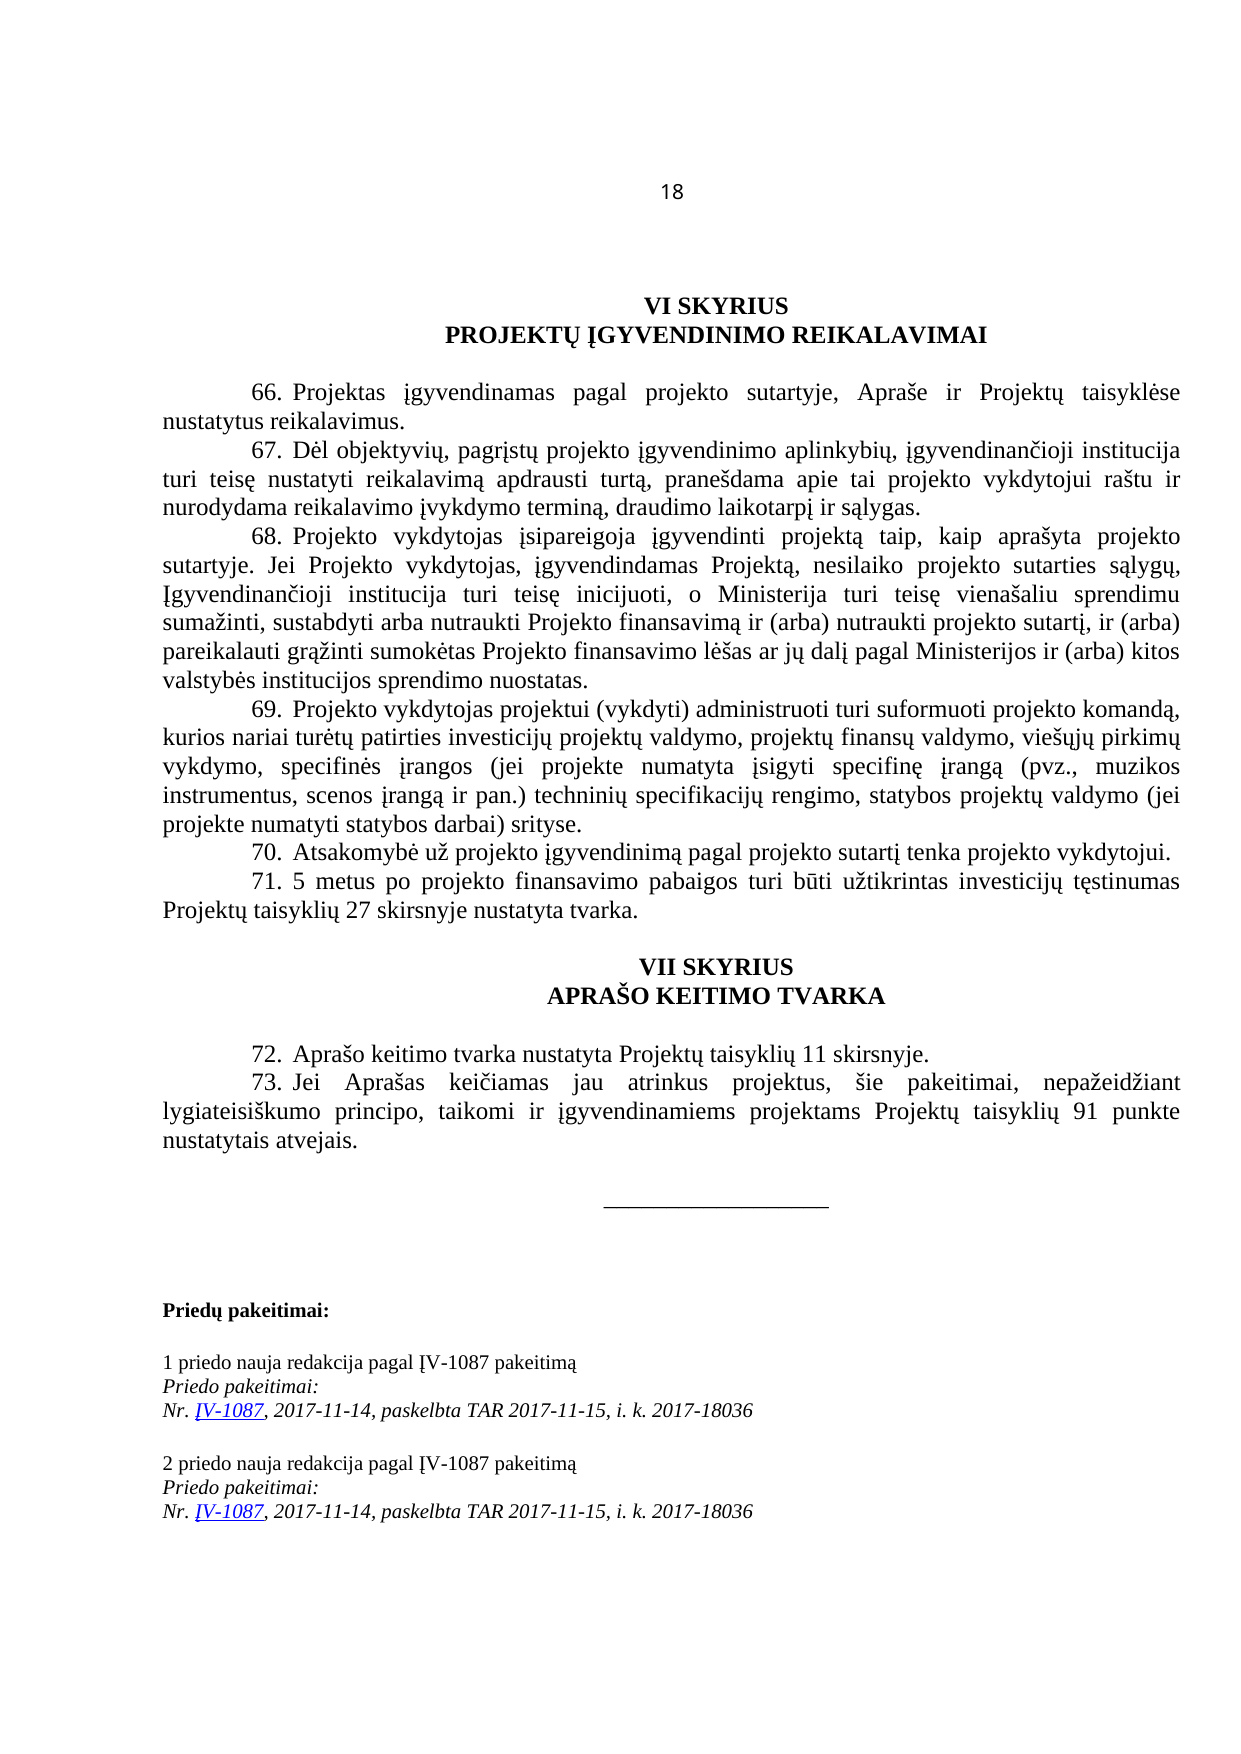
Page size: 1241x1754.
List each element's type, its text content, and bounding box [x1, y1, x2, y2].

text 73. Jei Aprašas keičiamas jau atrinkus projektus, šie pakeitimai, nepažeidžiant lygiateisiškumo principo, taikomi ir įgyvendinamiems projektams Projektų taisyklių 91 punkte nustatytais atvejais. [162, 1067, 1181, 1154]
text 67. Dėl objektyvių, pagrįstų projekto įgyvendinimo aplinkybių, įgyvendinančioji institucija turi teisę nustatyti reikalavimą apdrausti turtą, pranešdama apie tai projekto vykdytojui raštu ir nurodydama reikalavimo įvykdymo terminą, draudimo laikotarpį ir sąlygas. [162, 435, 1181, 521]
text 68. Projekto vykdytojas įsipareigoja įgyvendinti projektą taip, kaip aprašyta projekto sutartyje. Jei Projekto vykdytojas, įgyvendindamas Projektą, nesilaiko projekto sutarties sąlygų, Įgyvendinančioji institucija turi teisę inicijuoti, o Ministerija turi teisę vienašaliu sprendimu sumažinti, sustabdyti arba nutraukti Projekto finansavimą ir (arba) nutraukti projekto sutartį, ir (arba) pareikalauti grąžinti sumokėtas Projekto finansavimo lėšas ar jų dalį pagal Ministerijos ir (arba) kitos valstybės institucijos sprendimo nuostatas. [162, 521, 1181, 694]
text 69. Projekto vykdytojas projektui (vykdyti) administruoti turi suformuoti projekto komandą, kurios nariai turėtų patirties investicijų projektų valdymo, projektų finansų valdymo, viešųjų pirkimų vykdymo, specifinės įrangos (jei projekte numatyta įsigyti specifinę įrangą (pvz., muzikos instrumentus, scenos įrangą ir pan.) techninių specifikacijų rengimo, statybos projektų valdymo (jei projekte numatyti statybos darbai) srityse. [162, 694, 1181, 837]
text 71. 5 metus po projekto finansavimo pabaigos turi būti užtikrintas investicijų tęstinumas Projektų taisyklių 27 skirsnyje nustatyta tvarka. [162, 866, 1181, 924]
text 2 priedo nauja redakcija pagal ĮV-1087 pakeitimą [162, 1451, 1181, 1475]
text __________________ [162, 1182, 1181, 1211]
text Nr. ĮV-1087, 2017-11-14, paskelbta TAR 2017-11-15, i. k. 2017-18036 [162, 1499, 1181, 1523]
text Priedų pakeitimai: [162, 1297, 1181, 1322]
text Nr. ĮV-1087, 2017-11-14, paskelbta TAR 2017-11-15, i. k. 2017-18036 [162, 1398, 1181, 1422]
text Priedo pakeitimai: [162, 1475, 1181, 1499]
text 70. Atsakomybė už projekto įgyvendinimą pagal projekto sutartį tenka projekto vykdytojui. [162, 837, 1181, 866]
text Priedo pakeitimai: [162, 1374, 1181, 1398]
text APRAŠO KEITIMO TVARKA [162, 981, 1181, 1010]
text 66. Projektas įgyvendinamas pagal projekto sutartyje, Apraše ir Projektų taisyklėse nustatytus reikalavimus. [162, 377, 1181, 435]
text VII SKYRIUS [162, 952, 1181, 981]
text 1 priedo nauja redakcija pagal ĮV-1087 pakeitimą [162, 1350, 1181, 1374]
text VI SKYRIUS [162, 291, 1181, 320]
text PROJEKTŲ ĮGYVENDINIMO REIKALAVIMAI [162, 320, 1181, 349]
text 72. Aprašo keitimo tvarka nustatyta Projektų taisyklių 11 skirsnyje. [162, 1039, 1181, 1067]
